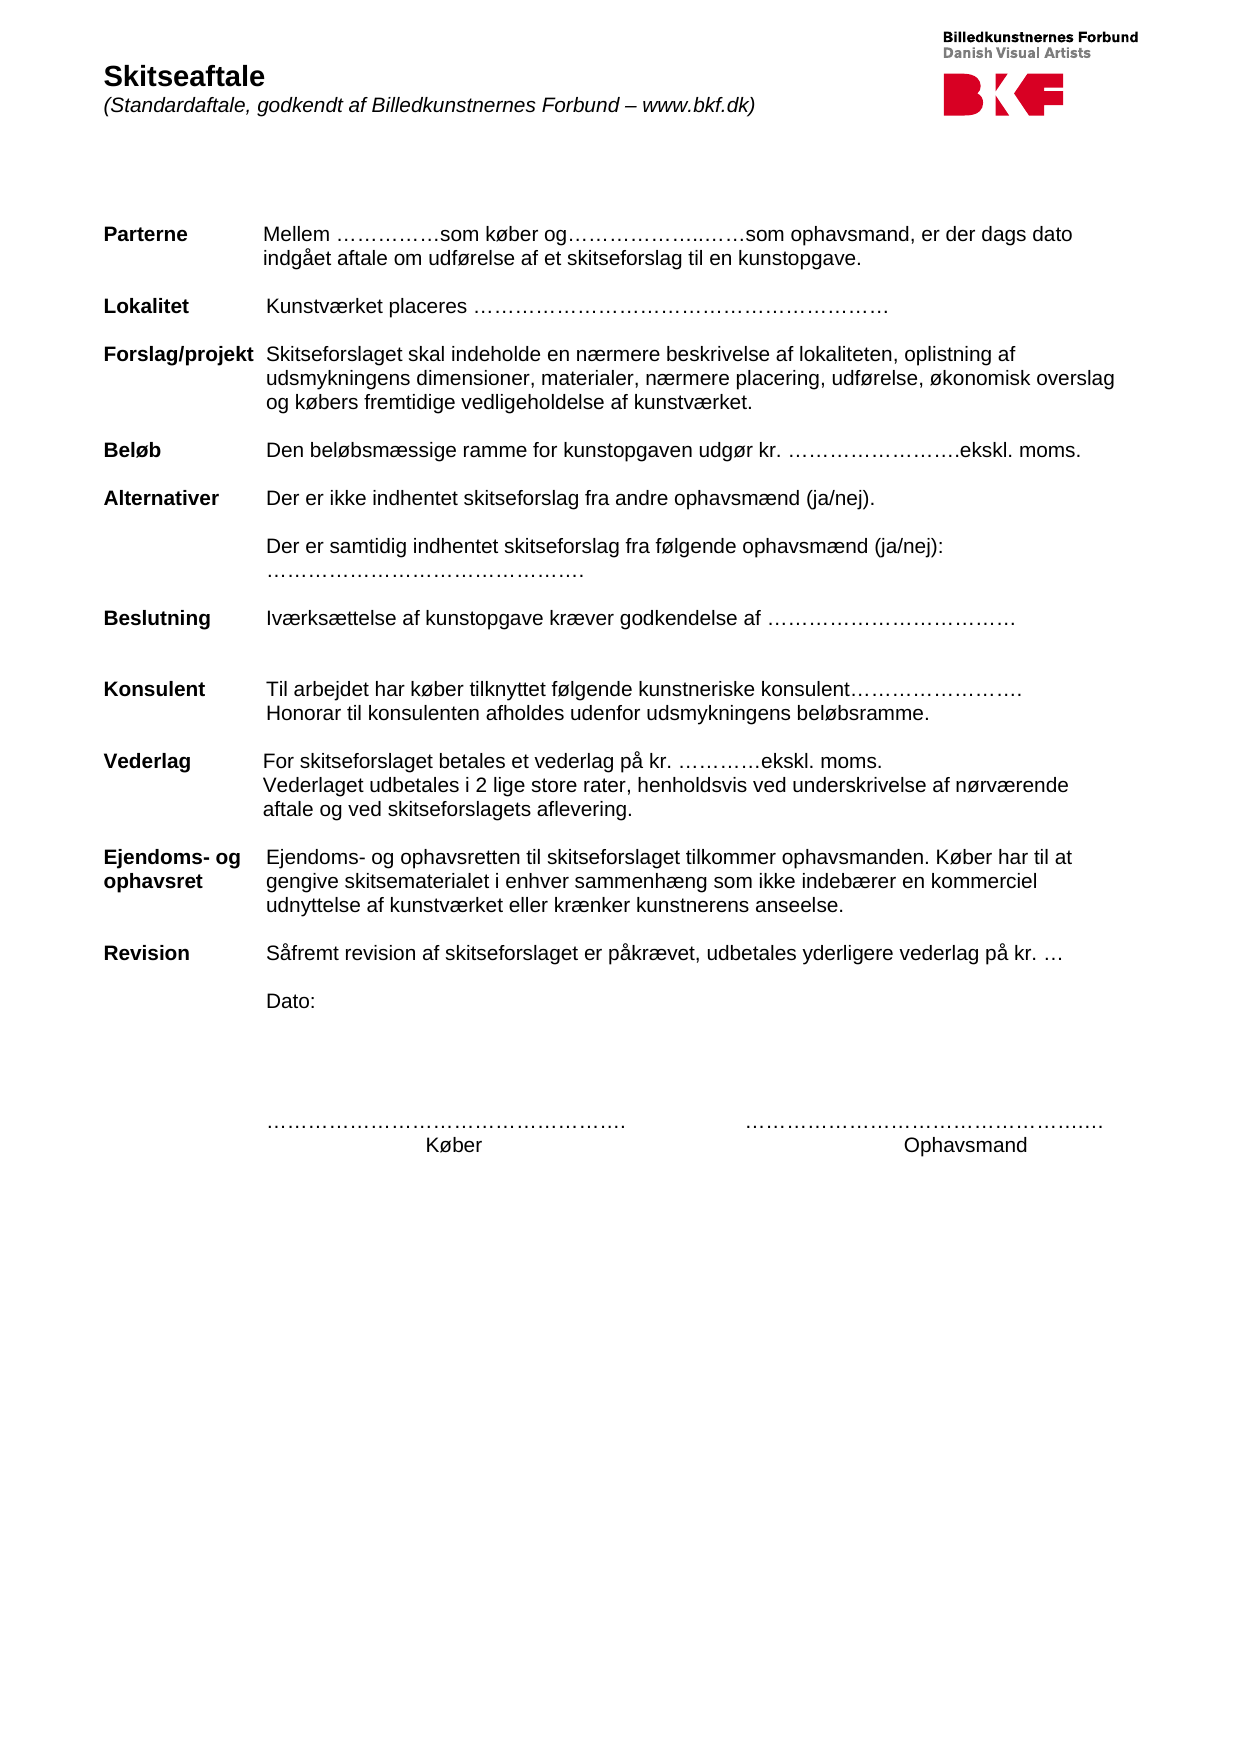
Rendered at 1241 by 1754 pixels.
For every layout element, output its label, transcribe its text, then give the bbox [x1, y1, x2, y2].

text Alternativer Der er ikke indhentet skitseforslag fra andre ophavsmænd (ja/nej). [103, 486, 1122, 509]
text ……………………………………………. ………………………………………….… [103, 1108, 1122, 1132]
text Parterne Mellem ……………som køber og………………..……som ophavsmand, er der dags dato [103, 222, 1122, 246]
text Beslutning Iværksættelse af kunstopgave kræver godkendelse af ……………………………… [103, 605, 1122, 653]
text Vederlaget udbetales i 2 lige store rater, henholdsvis ved underskrivelse af nørværende aftale og ved skitseforslagets aflevering. [103, 773, 1122, 821]
text Lokalitet Kunstværket placeres …………………………………………………… [103, 294, 1122, 318]
text Ejendoms- og Ejendoms- og ophavsretten til skitseforslaget tilkommer ophavsmanden. Køber har til at [103, 845, 1122, 869]
text Revision Såfremt revision af skitseforslaget er påkrævet, udbetales yderligere vederlag på kr. … [103, 941, 1122, 965]
text Konsulent Til arbejdet har køber tilknyttet følgende kunstneriske konsulent……………………. Honorar til konsulenten afholdes udenfor udsmykningens beløbsramme. [103, 677, 1122, 725]
text Vederlag For skitseforslaget betales et vederlag på kr. …………ekskl. moms. [103, 749, 1122, 773]
text Der er samtidig indhentet skitseforslag fra følgende ophavsmænd (ja/nej): ………………………………………. [266, 533, 1122, 581]
text Forslag/projekt Skitseforslaget skal indeholde en nærmere beskrivelse af lokaliteten, oplistning af udsmykningens dimensioner, materialer, nærmere placering, udførelse, økonomisk overslag og købers fremtidige vedligeholdelse af kunstværket. [103, 342, 1122, 414]
text Beløb Den beløbsmæssige ramme for kunstopgaven udgør kr. …………………….ekskl. moms. [103, 438, 1122, 462]
text Dato: [103, 989, 1122, 1013]
text ophavsret gengive skitsematerialet i enhver sammenhæng som ikke indebærer en kommerciel udnyttelse af kunstværket eller krænker kunstnerens anseelse. [103, 869, 1122, 917]
text Køber Ophavsmand [103, 1132, 1122, 1156]
text indgået aftale om udførelse af et skitseforslag til en kunstopgave. [103, 246, 1122, 270]
